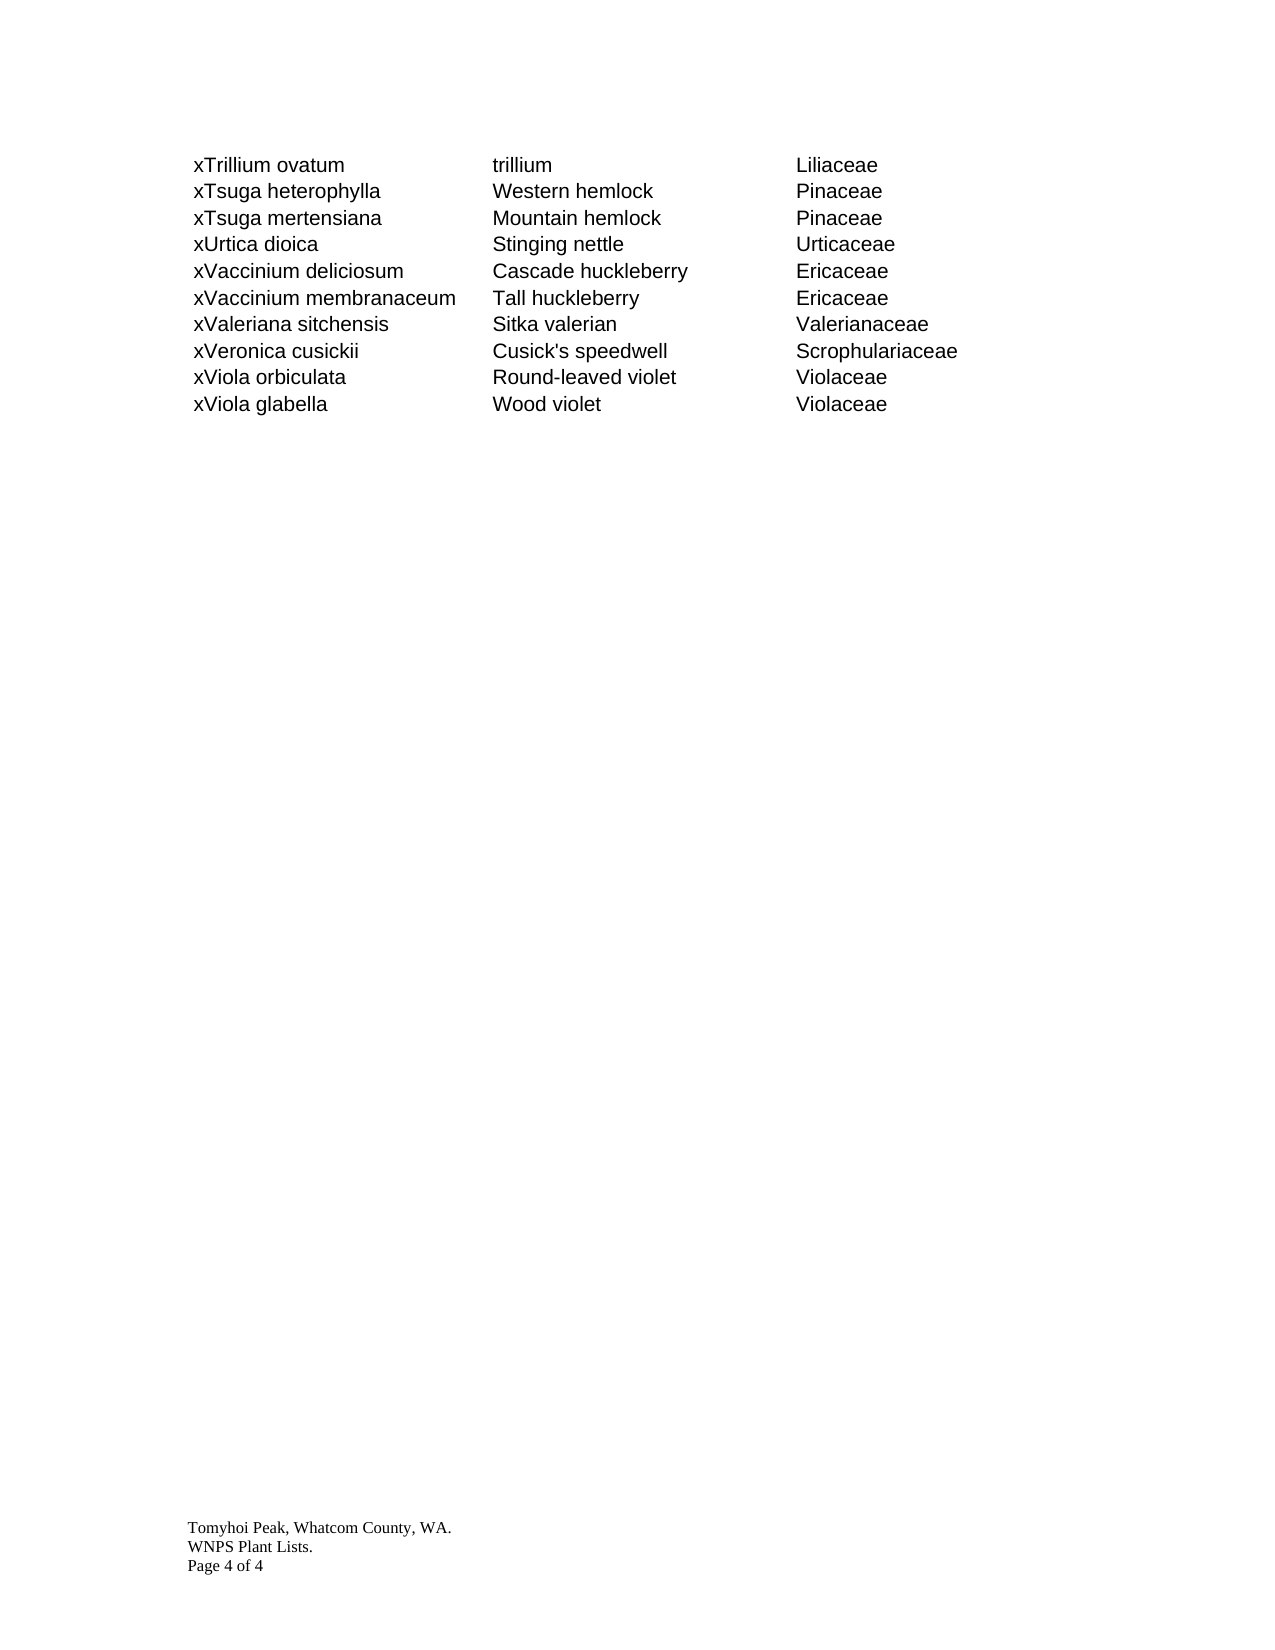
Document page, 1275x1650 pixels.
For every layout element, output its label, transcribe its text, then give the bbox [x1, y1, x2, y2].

table_cell xVeronica cusickii [192, 336, 491, 362]
table_cell Violaceae [794, 363, 1021, 389]
table_cell xValeriana sitchensis [192, 309, 491, 336]
table_cell Sitka valerian [491, 309, 794, 336]
table_cell Ericaceae [794, 256, 1021, 283]
table_cell Western hemlock [491, 177, 794, 203]
table_cell xTsuga heterophylla [192, 177, 491, 203]
table_cell Ericaceae [794, 283, 1021, 309]
table_cell Mountain hemlock [491, 203, 794, 230]
table_cell Violaceae [794, 389, 1021, 416]
table_cell Stinging nettle [491, 230, 794, 256]
table_cell xViola glabella [192, 389, 491, 416]
table_cell Pinaceae [794, 203, 1021, 230]
table_cell xViola orbiculata [192, 363, 491, 389]
table_cell Urticaceae [794, 230, 1021, 256]
table_cell Cascade huckleberry [491, 256, 794, 283]
table_cell xUrtica dioica [192, 230, 491, 256]
table_cell Wood violet [491, 389, 794, 416]
table_cell xVaccinium deliciosum [192, 256, 491, 283]
table_cell Liliaceae [794, 150, 1021, 177]
table_cell xVaccinium membranaceum [192, 283, 491, 309]
table_cell xTrillium ovatum [192, 150, 491, 177]
table_cell Tall huckleberry [491, 283, 794, 309]
table_cell trillium [491, 150, 794, 177]
table_cell Pinaceae [794, 177, 1021, 203]
table_cell Round-leaved violet [491, 363, 794, 389]
table_cell Valerianaceae [794, 309, 1021, 336]
table_cell Cusick's speedwell [491, 336, 794, 362]
table_cell Scrophulariaceae [794, 336, 1021, 362]
table_cell xTsuga mertensiana [192, 203, 491, 230]
